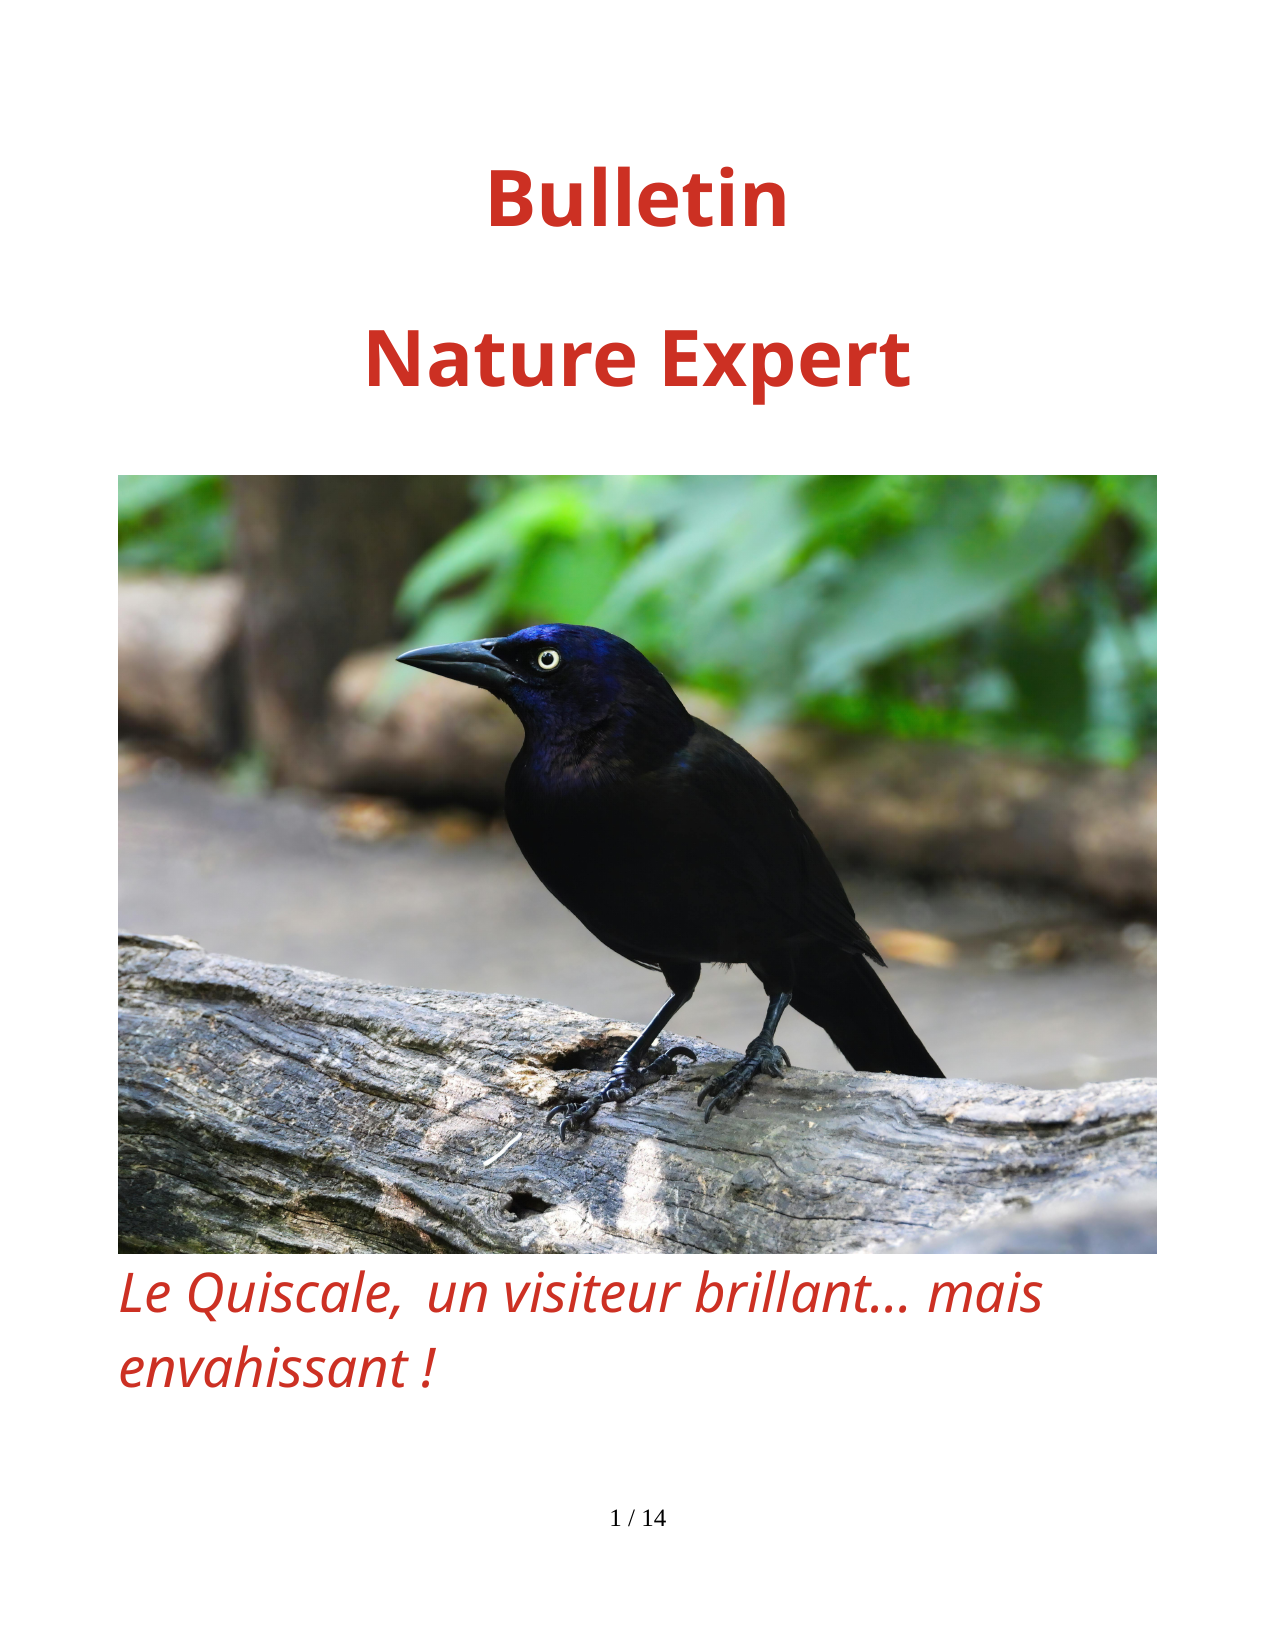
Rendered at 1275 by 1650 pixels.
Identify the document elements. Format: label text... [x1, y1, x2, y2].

text Le Quiscale, un visiteur brillant… mais envahissant ! [118, 1254, 1157, 1403]
picture [118, 475, 1157, 1254]
subtitle Bulletin Nature Expert [118, 143, 1157, 409]
